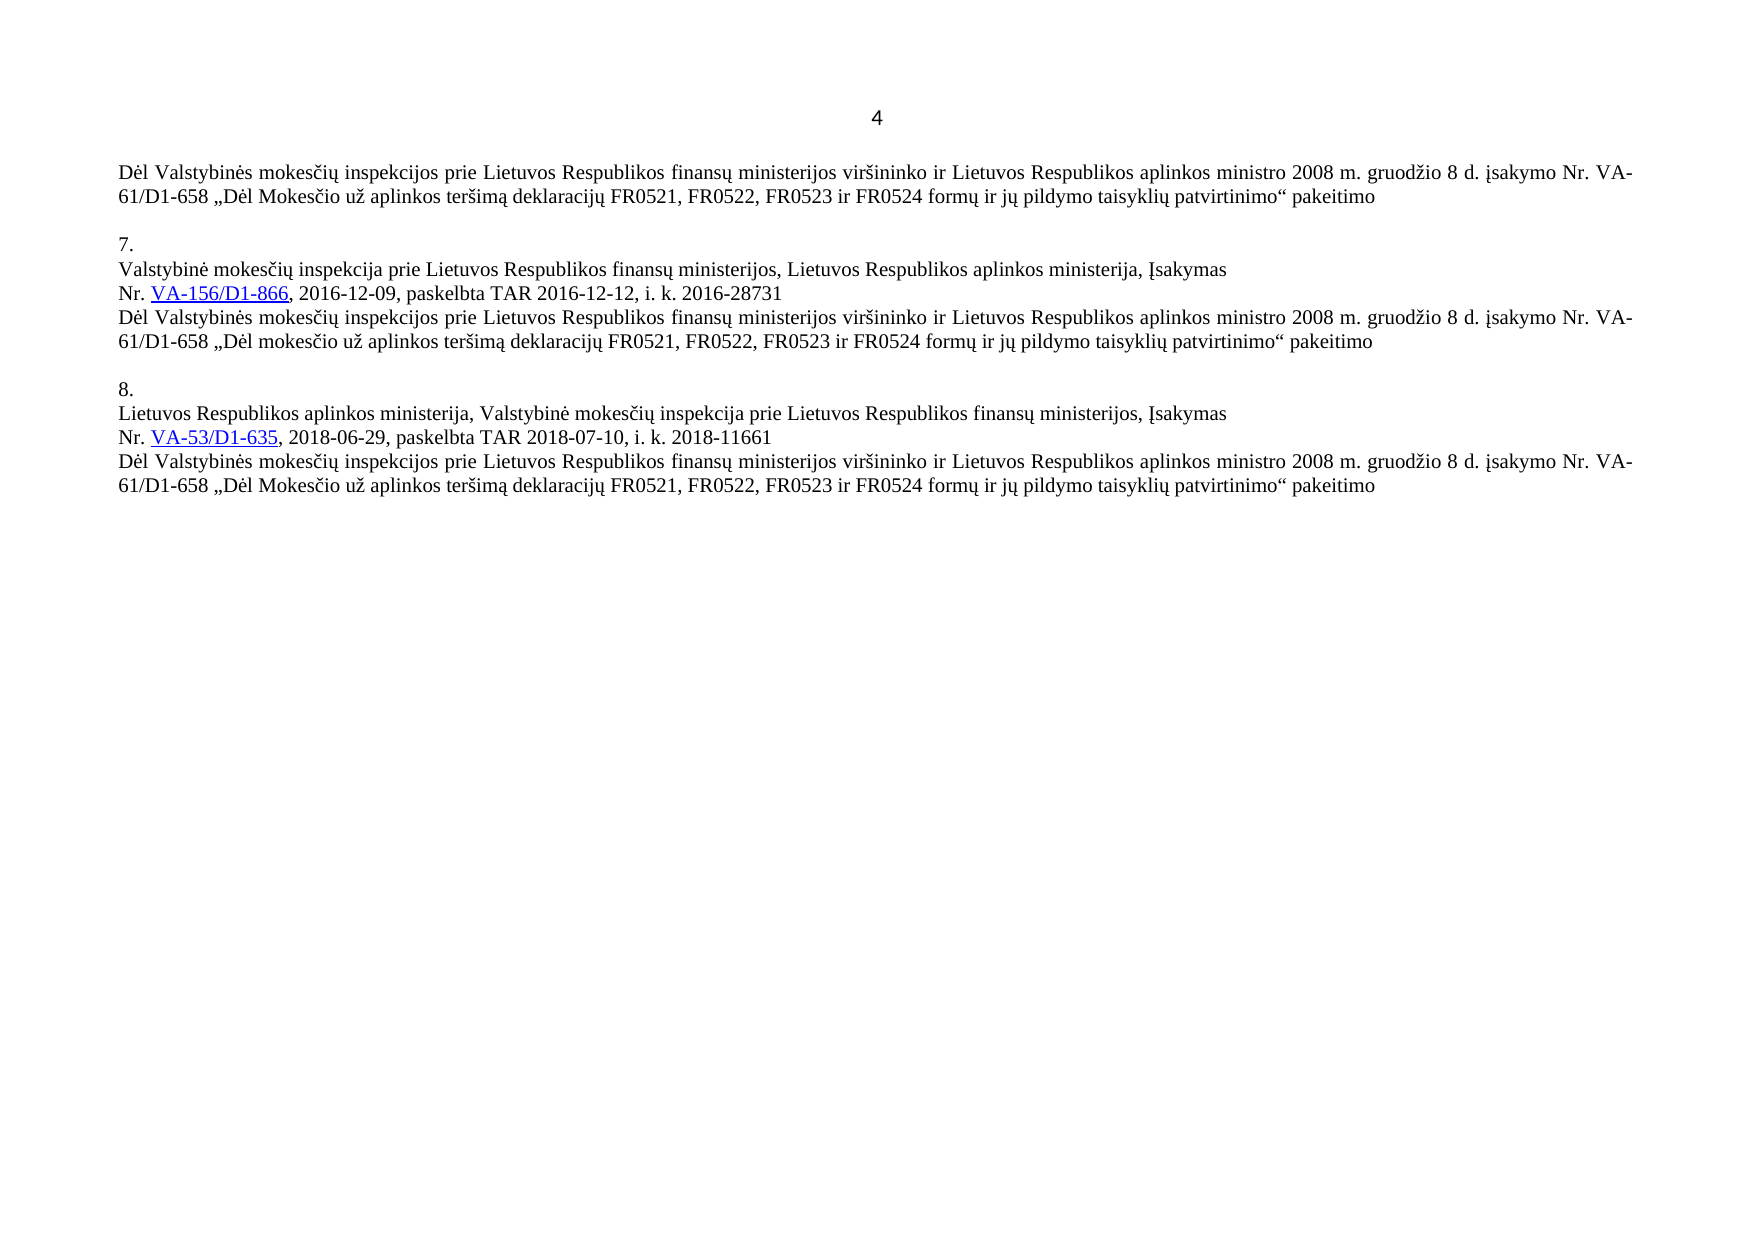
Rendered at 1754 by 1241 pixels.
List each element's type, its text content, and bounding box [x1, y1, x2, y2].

text Lietuvos Respublikos aplinkos ministerija, Valstybinė mokesčių inspekcija prie Lietuvos Respublikos finansų ministerijos, Įsakymas [118, 401, 1635, 425]
text Dėl Valstybinės mokesčių inspekcijos prie Lietuvos Respublikos finansų ministerijos viršininko ir Lietuvos Respublikos aplinkos ministro 2008 m. gruodžio 8 d. įsakymo Nr. VA-61/D1-658 „Dėl mokesčio už aplinkos teršimą deklaracijų FR0521, FR0522, FR0523 ir FR0524 formų ir jų pildymo taisyklių patvirtinimo“ pakeitimo [118, 304, 1635, 353]
text 7. [118, 232, 1635, 256]
text Dėl Valstybinės mokesčių inspekcijos prie Lietuvos Respublikos finansų ministerijos viršininko ir Lietuvos Respublikos aplinkos ministro 2008 m. gruodžio 8 d. įsakymo Nr. VA-61/D1-658 „Dėl Mokesčio už aplinkos teršimą deklaracijų FR0521, FR0522, FR0523 ir FR0524 formų ir jų pildymo taisyklių patvirtinimo“ pakeitimo [118, 160, 1635, 208]
text Nr. VA-53/D1-635, 2018-06-29, paskelbta TAR 2018-07-10, i. k. 2018-11661 [118, 425, 1635, 449]
text Valstybinė mokesčių inspekcija prie Lietuvos Respublikos finansų ministerijos, Lietuvos Respublikos aplinkos ministerija, Įsakymas [118, 256, 1635, 281]
text 8. [118, 377, 1635, 401]
text Nr. VA-156/D1-866, 2016-12-09, paskelbta TAR 2016-12-12, i. k. 2016-28731 [118, 281, 1635, 304]
text Dėl Valstybinės mokesčių inspekcijos prie Lietuvos Respublikos finansų ministerijos viršininko ir Lietuvos Respublikos aplinkos ministro 2008 m. gruodžio 8 d. įsakymo Nr. VA-61/D1-658 „Dėl Mokesčio už aplinkos teršimą deklaracijų FR0521, FR0522, FR0523 ir FR0524 formų ir jų pildymo taisyklių patvirtinimo“ pakeitimo [118, 449, 1635, 497]
